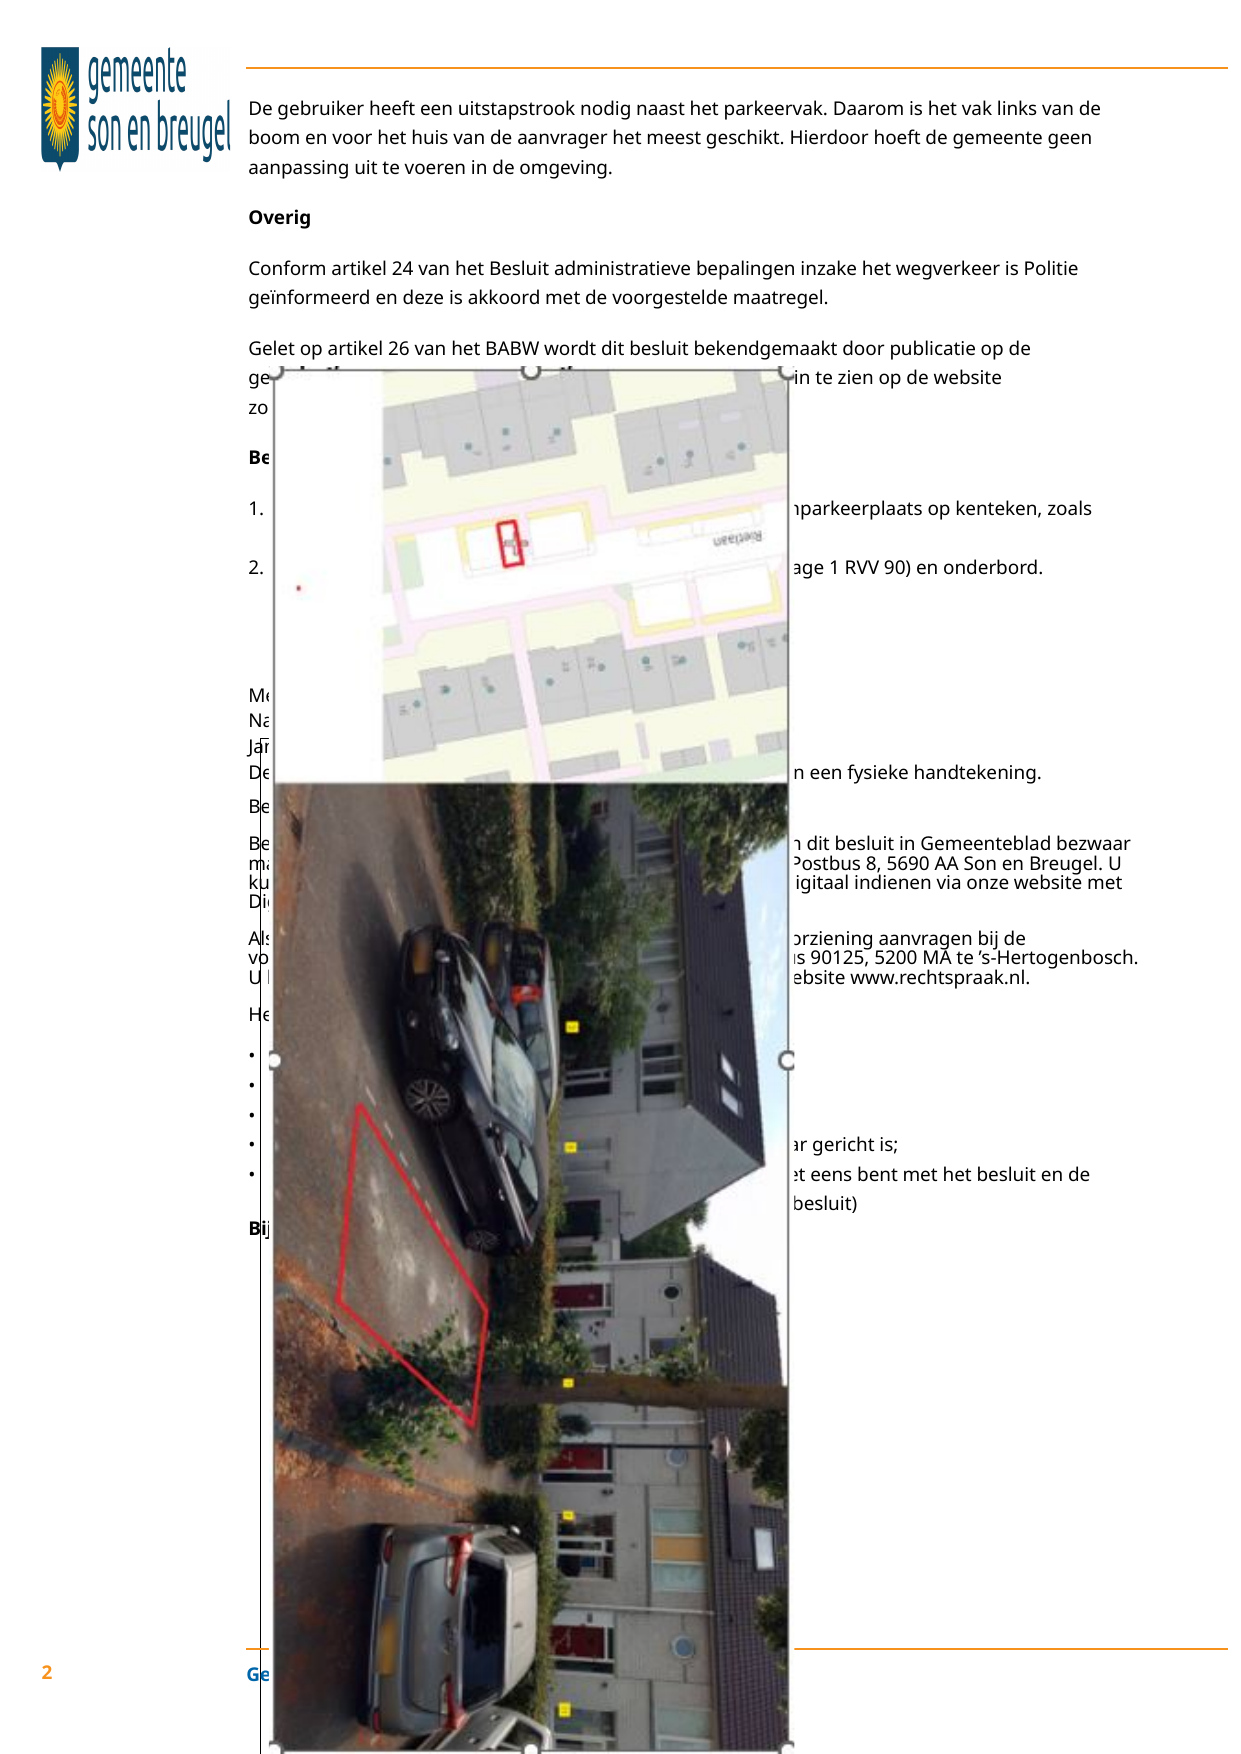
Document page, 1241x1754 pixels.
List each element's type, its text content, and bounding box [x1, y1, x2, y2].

text Gelet op artikel 26 van het BABW wordt dit besluit bekendgemaakt door publicatie op de gemeentepagina van de Staatscourant, deze is voor eenieder in te zien op de website zoek.officielebekendmakingen.nl. [248, 335, 1152, 420]
list een omschrijving van het besluit waartegen het bezwaar gericht is; [795, 1131, 1152, 1157]
text Overig [248, 204, 1152, 230]
text De gebruiker heeft een uitstapstrook nodig naast het parkeervak. Daarom is het vak links van de boom en voor het huis van de aanvrager het meest geschikt. Hierdoor hoeft de gemeente geen aanpassing uit te voeren in de omgeving. [248, 95, 1152, 180]
text Het bezwaarschrift moet ten minste bevatten: [795, 1006, 1152, 1025]
text Bijlage 1 Situatie tekening [795, 1220, 1152, 1239]
text Met vriendelijke groet, [795, 682, 1152, 707]
text Conform artikel 24 van het Besluit administratieve bepalingen inzake het wegverkeer is Politie geïnformeerd en deze is akkoord met de voorgestelde maatregel. [248, 255, 1152, 310]
list de handtekening van de indiener; [795, 1043, 1152, 1068]
text Janneke Schoonen [795, 733, 1152, 759]
text Bent u het niet eens met dit besluit? [795, 798, 1152, 818]
text Als u een bezwaarschrift stuurt, kunt u ook een voorlopige voorziening aanvragen bij de voorzieningenrechter van de Rechtbank Oost-Brabant, Postbus 90125, 5200 MA te ’s-Hertogenbosch. U kunt uw voorlopige voorziening digitaal aanvragen op de website www.rechtspraak.nl. [795, 930, 1152, 988]
list de naam en het adres van de indiener; [795, 1102, 1152, 1127]
list de gronden van bezwaar (of de reden waarom u het niet eens bent met het besluit en de onderbouwing waarom u belanghebbende bent bij dit besluit) [795, 1161, 1152, 1216]
list de dagtekening / datum van ondertekening; [795, 1072, 1152, 1098]
text Besluiten: [795, 444, 1152, 470]
text Namens Burgemeester en wethouders, [795, 707, 1152, 733]
text Deze brief is digitaal ondertekend en daarom niet voorzien van een fysieke handtekening. [795, 759, 1152, 785]
picture [41, 47, 231, 172]
list Dit uit te voeren door het plaatsen van het bord E6 (bijlage 1 RVV 90) en onderbord. [795, 554, 1152, 580]
list Het vak links van de boom aanwijzen als gehandicaptenparkeerplaats op kenteken, zoals aangegeven op bijlage 1. [795, 495, 1152, 550]
text Met vriendelijke groet, [248, 682, 268, 707]
picture [268, 366, 795, 1754]
text Belanghebbenden kunnen binnen zes weken na publicatie van dit besluit in Gemeenteblad bezwaar maken bij burgemeester en wethouders van Son en Breugel, Postbus 8, 5690 AA Son en Breugel. U kunt uw bezwaarschrift ook afgeven in het gemeentehuis of digitaal indienen via onze website met DigiD. [795, 835, 1152, 912]
text Janneke Schoonen [248, 733, 268, 759]
text Besluiten: [248, 444, 268, 470]
